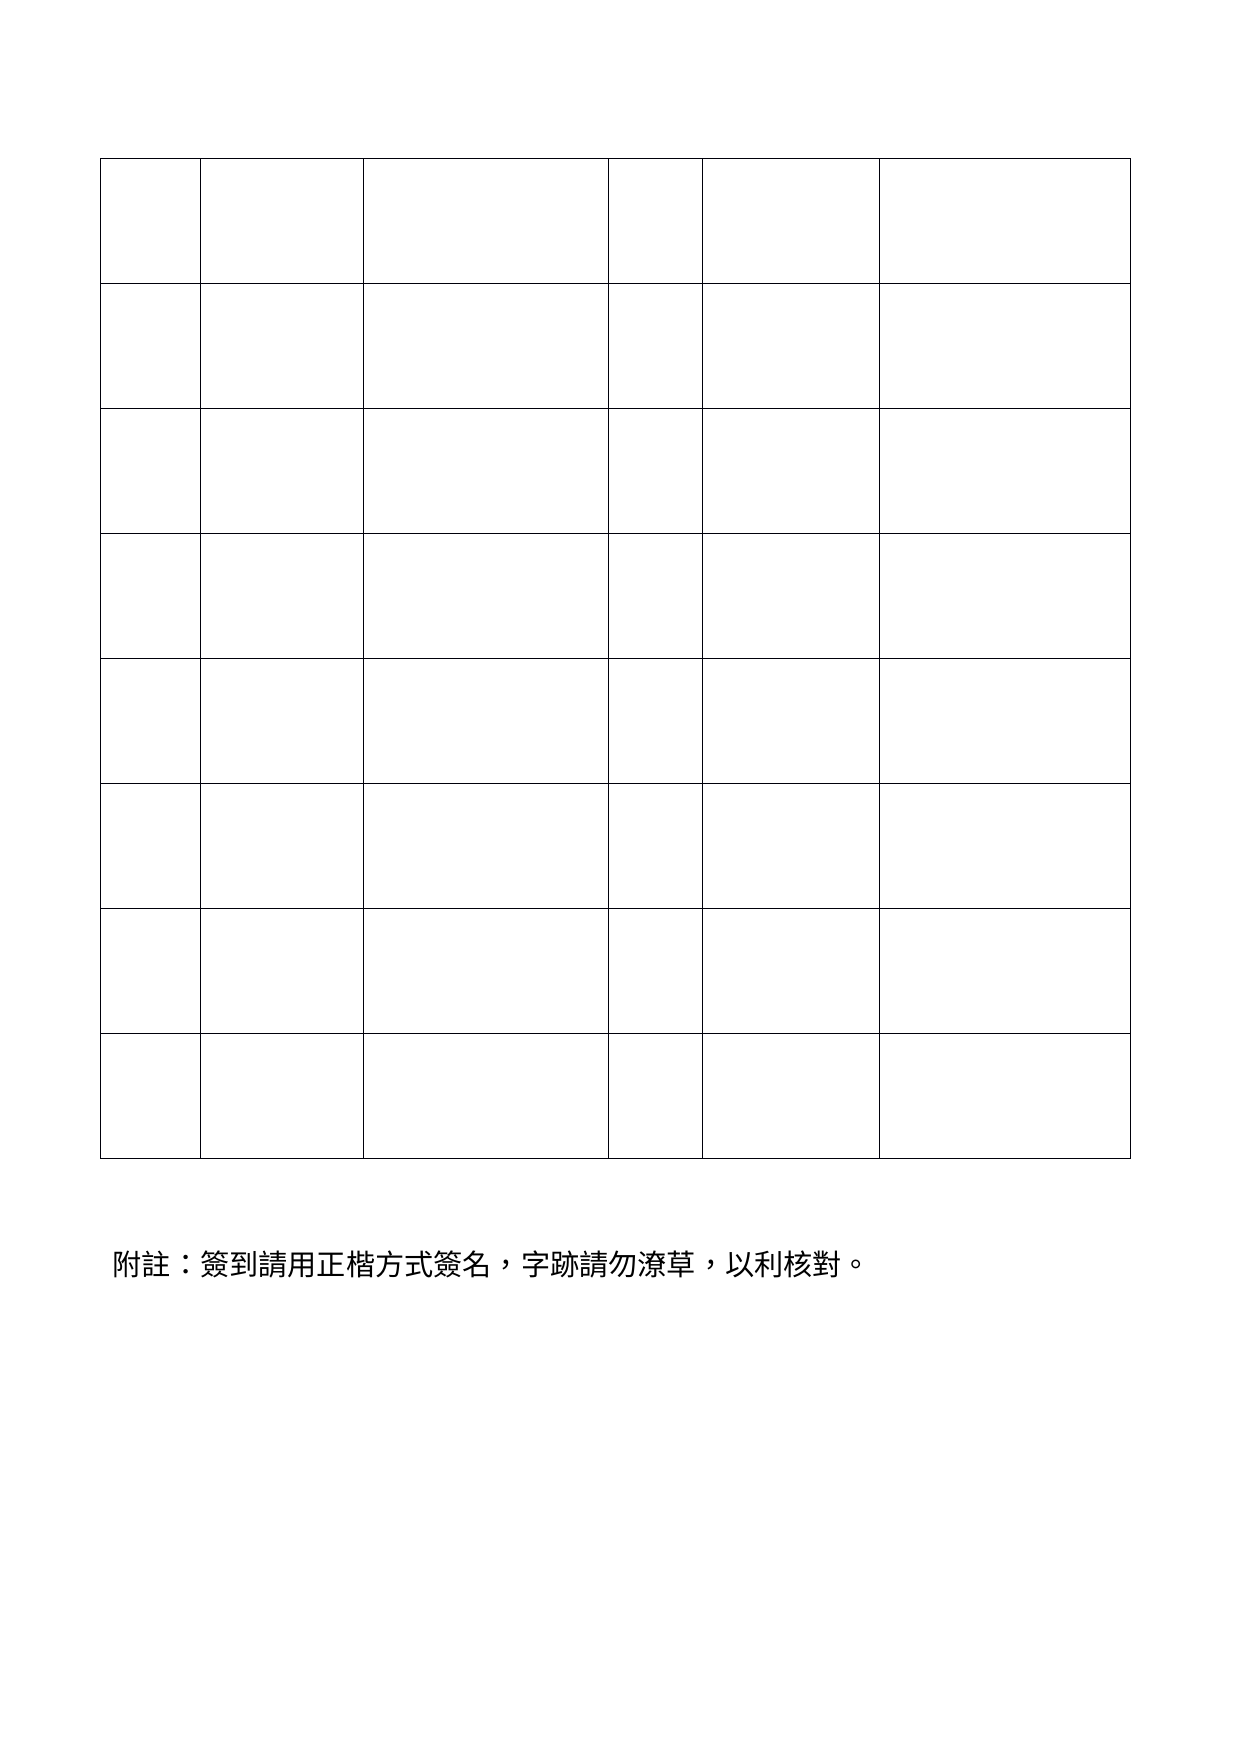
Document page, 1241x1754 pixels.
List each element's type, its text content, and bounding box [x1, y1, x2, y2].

table_cell [201, 409, 363, 533]
table_cell [101, 659, 200, 783]
table_cell [609, 534, 702, 658]
table_cell [101, 909, 200, 1033]
table_cell [703, 784, 879, 908]
table_cell [201, 284, 363, 408]
table_cell [703, 284, 879, 408]
table_cell [201, 784, 363, 908]
table_cell [880, 159, 1130, 283]
table_cell [201, 534, 363, 658]
table_cell [703, 534, 879, 658]
table_cell [880, 534, 1130, 658]
table_cell [880, 909, 1130, 1033]
table_cell [703, 409, 879, 533]
table_cell [201, 659, 363, 783]
table_cell [703, 909, 879, 1033]
table_cell [364, 409, 608, 533]
table_cell [703, 1034, 879, 1158]
table_cell [101, 1034, 200, 1158]
table_cell [609, 1034, 702, 1158]
table_cell [880, 409, 1130, 533]
table_cell [364, 659, 608, 783]
table_cell [609, 784, 702, 908]
table_cell [364, 784, 608, 908]
table_cell [201, 909, 363, 1033]
table_cell [609, 409, 702, 533]
table_cell [703, 159, 879, 283]
table_cell [101, 534, 200, 658]
table_cell [364, 284, 608, 408]
table_cell [609, 159, 702, 283]
table_cell [609, 284, 702, 408]
table_cell [880, 1034, 1130, 1158]
table_cell [880, 659, 1130, 783]
table_cell [364, 534, 608, 658]
text 附註：簽到請用正楷方式簽名，字跡請勿潦草，以利核對。 [112, 1221, 1128, 1283]
table_cell [364, 159, 608, 283]
table_cell [364, 909, 608, 1033]
table_cell [101, 159, 200, 283]
table_cell [201, 159, 363, 283]
table_cell [201, 1034, 363, 1158]
table_cell [101, 409, 200, 533]
table_cell [101, 284, 200, 408]
table_cell [364, 1034, 608, 1158]
table_cell [609, 659, 702, 783]
table_cell [703, 659, 879, 783]
table_cell [101, 784, 200, 908]
table_cell [880, 784, 1130, 908]
table_cell [880, 284, 1130, 408]
table_cell [609, 909, 702, 1033]
